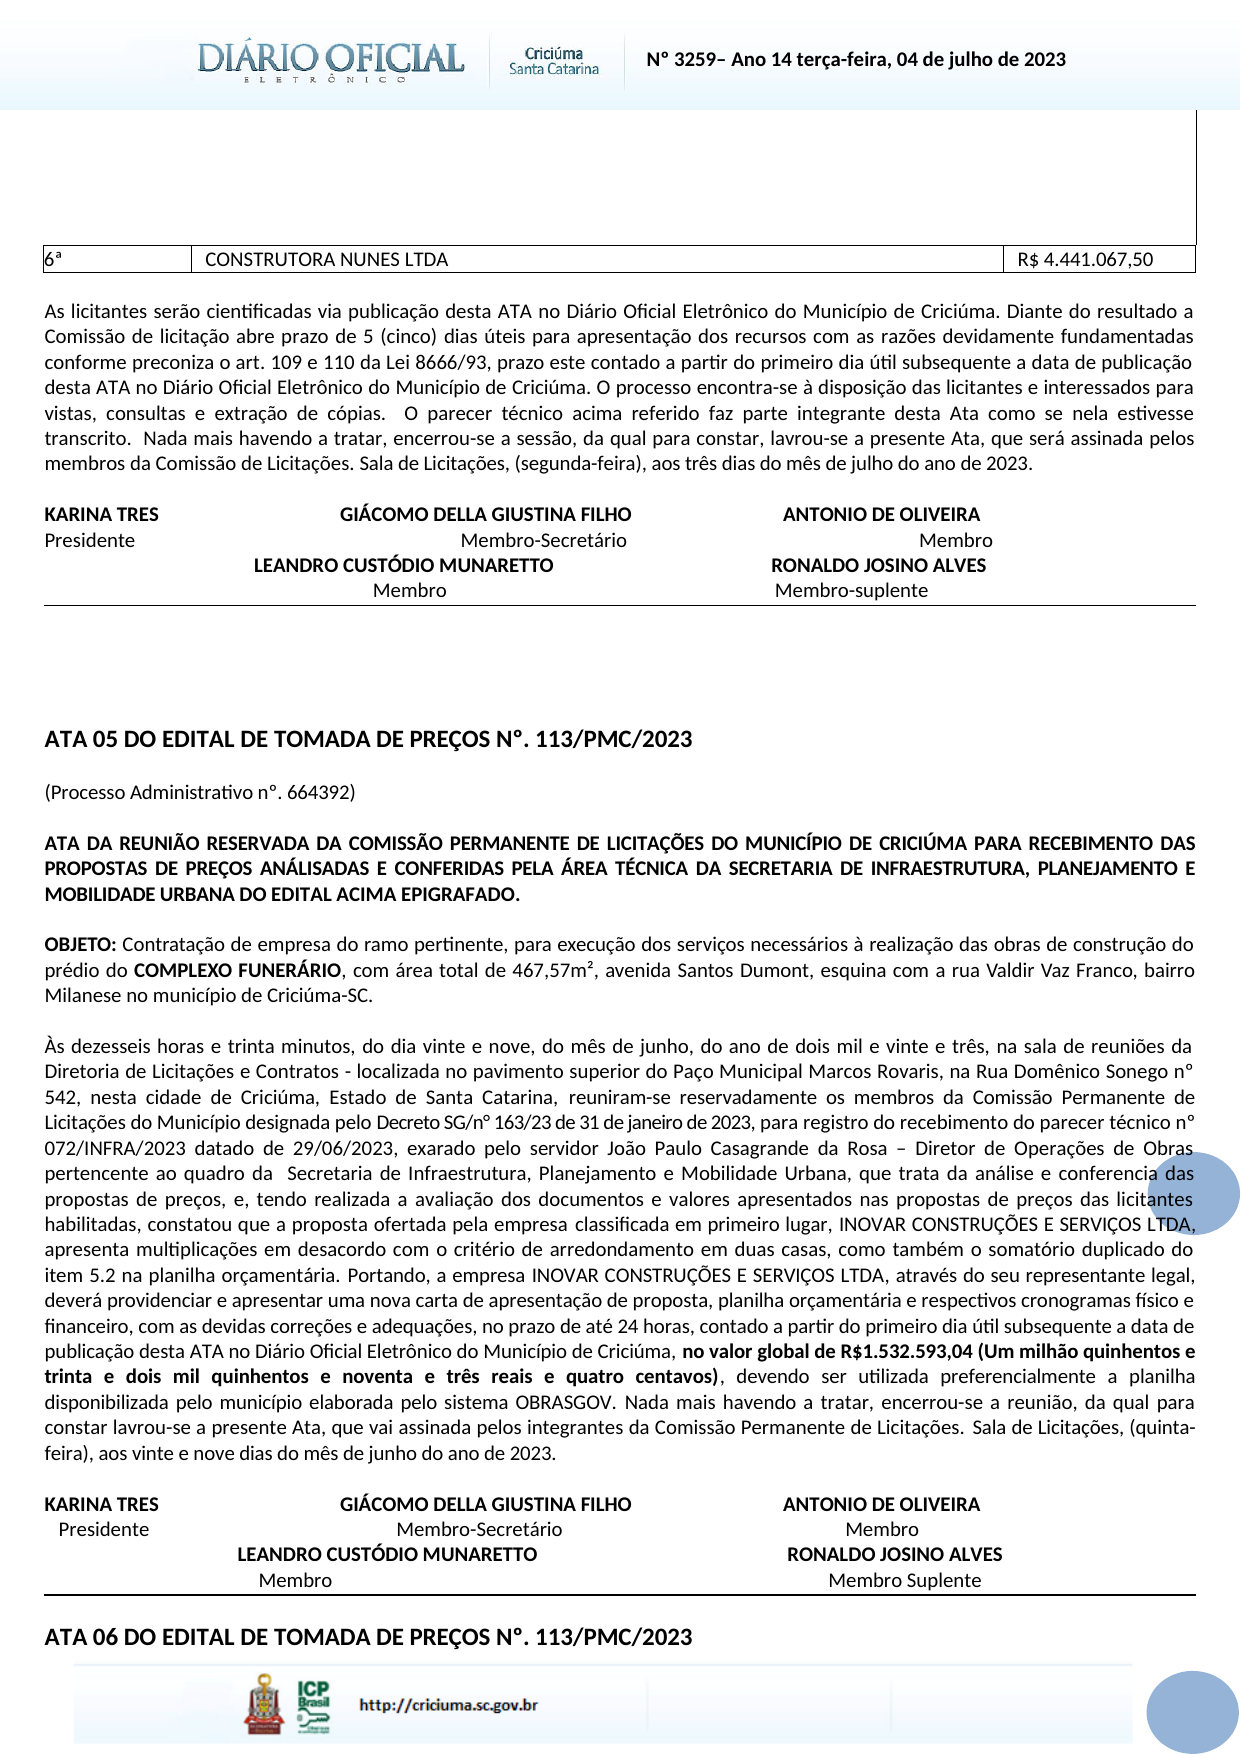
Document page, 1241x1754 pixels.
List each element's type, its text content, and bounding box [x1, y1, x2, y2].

text OBJETO: Contratação de empresa do ramo pertinente, para execução dos serviços necessários à realização das obras de construção do prédio do COMPLEXO FUNERÁRIO, com área total de 467,57m², avenida Santos Dumont, esquina com a rua Valdir Vaz Franco, bairro Milanese no município de Criciúma-SC. [44, 932, 1196, 1008]
text KARINA TRES GIÁCOMO DELLA GIUSTINA FILHO ANTONIO DE OLIVEIRA [44, 1491, 1196, 1516]
text Às dezesseis horas e trinta minutos, do dia vinte e nove, do mês de junho, do ano de dois mil e vinte e três, na sala de reuniões da Diretoria de Licitações e Contratos - localizada no pavimento superior do Paço Municipal Marcos Rovaris, na Rua Domênico Sonego nº 542, nesta cidade de Criciúma, Estado de Santa Catarina, reuniram-se reservadamente os membros da Comissão Permanente de Licitações do Município designada pelo Decreto SG/n° 163/23 de 31 de janeiro de 2023, para registro do recebimento do parecer técnico nº 072/INFRA/2023 datado de 29/06/2023, exarado pelo servidor João Paulo Casagrande da Rosa – Diretor de Operações de Obras pertencente ao quadro da Secretaria de Infraestrutura, Planejamento e Mobilidade Urbana, que trata da análise e conferencia das propostas de preços, e, tendo realizada a avaliação dos documentos e valores apresentados nas propostas de preços das licitantes habilitadas, constatou que a proposta ofertada pela empresa classificada em primeiro lugar, INOVAR CONSTRUÇÕES E SERVIÇOS LTDA, apresenta multiplicações em desacordo com o critério de arredondamento em duas casas, como também o somatório duplicado do item 5.2 na planilha orçamentária. Portando, a empresa INOVAR CONSTRUÇÕES E SERVIÇOS LTDA, através do seu representante legal, deverá providenciar e apresentar uma nova carta de apresentação de proposta, planilha orçamentária e respectivos cronogramas físico e financeiro, com as devidas correções e adequações, no prazo de até 24 horas, contado a partir do primeiro dia útil subsequente a data de publicação desta ATA no Diário Oficial Eletrônico do Município de Criciúma, no valor global de R$1.532.593,04 (Um milhão quinhentos e trinta e dois mil quinhentos e noventa e três reais e quatro centavos), devendo ser utilizada preferencialmente a planilha disponibilizada pelo município elaborada pelo sistema OBRASGOV. Nada mais havendo a tratar, encerrou-se a reunião, da qual para constar lavrou-se a presente Ata, que vai assinada pelos integrantes da Comissão Permanente de Licitações. Sala de Licitações, (quinta-feira), aos vinte e nove dias do mês de junho do ano de 2023. [44, 1033, 1196, 1465]
text ATA 05 DO EDITAL DE TOMADA DE PREÇOS Nº. 113/PMC/2023 [44, 723, 1196, 754]
text LEANDRO CUSTÓDIO MUNARETTO RONALDO JOSINO ALVES [44, 552, 1196, 578]
text KARINA TRES GIÁCOMO DELLA GIUSTINA FILHO ANTONIO DE OLIVEIRA [44, 501, 1196, 527]
table_cell R$ 4.441.067,50 [1004, 246, 1195, 272]
text ATA DA REUNIÃO RESERVADA DA COMISSÃO PERMANENTE DE LICITAÇÕES DO MUNICÍPIO DE CRICIÚMA PARA RECEBIMENTO DAS PROPOSTAS DE PREÇOS ANÁLISADAS E CONFERIDAS PELA ÁREA TÉCNICA DA SECRETARIA DE INFRAESTRUTURA, PLANEJAMENTO E MOBILIDADE URBANA DO EDITAL ACIMA EPIGRAFADO. [44, 830, 1196, 906]
table_cell CONSTRUTORA NUNES LTDA [192, 246, 1003, 272]
text As licitantes serão cientificadas via publicação desta ATA no Diário Oficial Eletrônico do Município de Criciúma. Diante do resultado a Comissão de licitação abre prazo de 5 (cinco) dias úteis para apresentação dos recursos com as razões devidamente fundamentadas conforme preconiza o art. 109 e 110 da Lei 8666/93, prazo este contado a partir do primeiro dia útil subsequente a data de publicação desta ATA no Diário Oficial Eletrônico do Município de Criciúma. O processo encontra-se à disposição das licitantes e interessados para vistas, consultas e extração de cópias. O parecer técnico acima referido faz parte integrante desta Ata como se nela estivesse transcrito. Nada mais havendo a tratar, encerrou-se a sessão, da qual para constar, lavrou-se a presente Ata, que será assinada pelos membros da Comissão de Licitações. Sala de Licitações, (segunda-feira), aos três dias do mês de julho do ano de 2023. [44, 298, 1196, 476]
text Presidente Membro-Secretário Membro [44, 527, 1196, 552]
text LEANDRO CUSTÓDIO MUNARETTO RONALDO JOSINO ALVES [44, 1542, 1196, 1567]
table_cell 6ª [44, 246, 191, 272]
text Membro Membro-suplente [44, 578, 1196, 605]
text ATA 06 DO EDITAL DE TOMADA DE PREÇOS Nº. 113/PMC/2023 [44, 1621, 1196, 1652]
text Membro Membro Suplente [44, 1567, 1196, 1594]
text (Processo Administrativo nº. 664392) [44, 779, 1196, 804]
text Presidente Membro-Secretário Membro [44, 1516, 1196, 1542]
